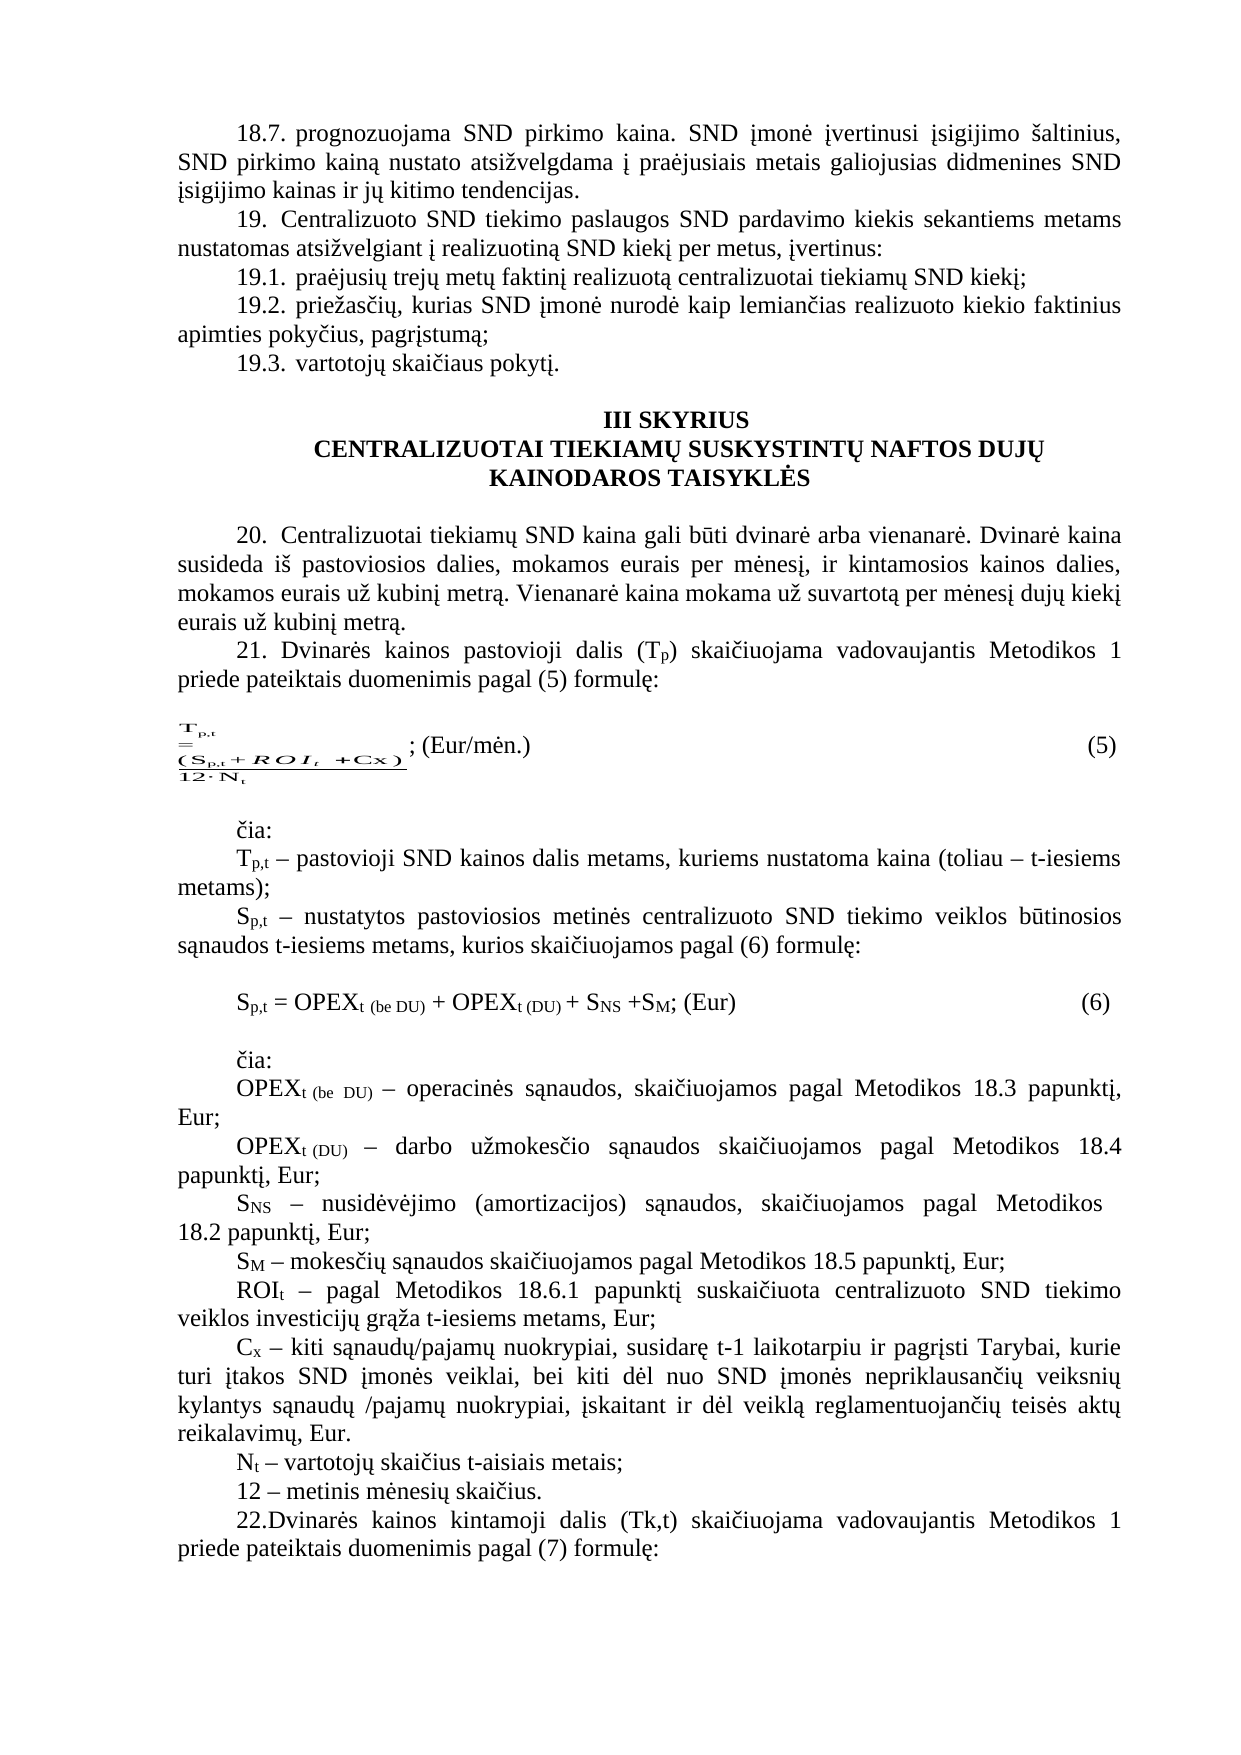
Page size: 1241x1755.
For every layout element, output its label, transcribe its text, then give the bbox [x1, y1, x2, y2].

text Sp,t – nustatytos pastoviosios metinės centralizuoto SND tiekimo veiklos būtinosios sąnaudos t-iesiems metams, kurios skaičiuojamos pagal (6) formulę: [177, 901, 1122, 958]
text OPEXt (DU) – darbo užmokesčio sąnaudos skaičiuojamos pagal Metodikos 18.4 papunktį, Eur; [177, 1131, 1122, 1188]
text SNS – nusidėvėjimo (amortizacijos) sąnaudos, skaičiuojamos pagal Metodikos 18.2 papunktį, Eur; [177, 1188, 1122, 1246]
text 20. Centralizuotai tiekiamų SND kaina gali būti dvinarė arba vienanarė. Dvinarė kaina susideda iš pastoviosios dalies, mokamos eurais per mėnesį, ir kintamosios kainos dalies, mokamos eurais už kubinį metrą. Vienanarė kaina mokama už suvartotą per mėnesį dujų kiekį eurais už kubinį metrą. [177, 521, 1122, 636]
text 19. Centralizuoto SND tiekimo paslaugos SND pardavimo kiekis sekantiems metams nustatomas atsižvelgiant į realizuotiną SND kiekį per metus, įvertinus: [177, 204, 1122, 262]
text 18.7. prognozuojama SND pirkimo kaina. SND įmonė įvertinusi įsigijimo šaltinius, SND pirkimo kainą nustato atsižvelgdama į praėjusiais metais galiojusias didmenines SND įsigijimo kainas ir jų kitimo tendencijas. [177, 118, 1122, 204]
text 22. Dvinarės kainos kintamoji dalis (Tk,t) skaičiuojama vadovaujantis Metodikos 1 priede pateiktais duomenimis pagal (7) formulę: [177, 1505, 1122, 1562]
text 19.1. praėjusių trejų metų faktinį realizuotą centralizuotai tiekiamų SND kiekį; [177, 262, 1122, 291]
text Cx – kiti sąnaudų/pajamų nuokrypiai, susidarę t-1 laikotarpiu ir pagrįsti Tarybai, kurie turi įtakos SND įmonės veiklai, bei kiti dėl nuo SND įmonės nepriklausančių veiksnių kylantys sąnaudų /pajamų nuokrypiai, įskaitant ir dėl veiklą reglamentuojančių teisės aktų reikalavimų, Eur. [177, 1332, 1122, 1447]
text Nt – vartotojų skaičius t-aisiais metais; [177, 1447, 1122, 1476]
text 12 – metinis mėnesių skaičius. [177, 1476, 1122, 1505]
text 19.3. vartotojų skaičiaus pokytį. [177, 348, 1122, 377]
text čia: [177, 1045, 1122, 1073]
text OPEXt (be DU) – operacinės sąnaudos, skaičiuojamos pagal Metodikos 18.3 papunktį, Eur; [177, 1073, 1122, 1131]
text čia: [177, 815, 1122, 843]
text Sp,t = OPEXt (be DU) + OPEXt (DU) + SNS +SM; (Eur) (6) [177, 987, 1122, 1016]
text III SKYRIUS [177, 406, 1122, 434]
text Centralizuotai tiekiamų suskystintų naftos dujų KAINOdaroS taisyklės [177, 434, 1122, 492]
text 21. Dvinarės kainos pastovioji dalis (Tp) skaičiuojama vadovaujantis Metodikos 1 priede pateiktais duomenimis pagal (5) formulę: [177, 636, 1122, 693]
text SM – mokesčių sąnaudos skaičiuojamos pagal Metodikos 18.5 papunktį, Eur; [177, 1246, 1122, 1275]
text ; (Eur/mėn.) (5) [177, 722, 1122, 786]
text Tp,t – pastovioji SND kainos dalis metams, kuriems nustatoma kaina (toliau – t-iesiems metams); [177, 843, 1122, 901]
text ROIt – pagal Metodikos 18.6.1 papunktį suskaičiuota centralizuoto SND tiekimo veiklos investicijų grąža t-iesiems metams, Eur; [177, 1275, 1122, 1332]
text 19.2. priežasčių, kurias SND įmonė nurodė kaip lemiančias realizuoto kiekio faktinius apimties pokyčius, pagrįstumą; [177, 291, 1122, 348]
